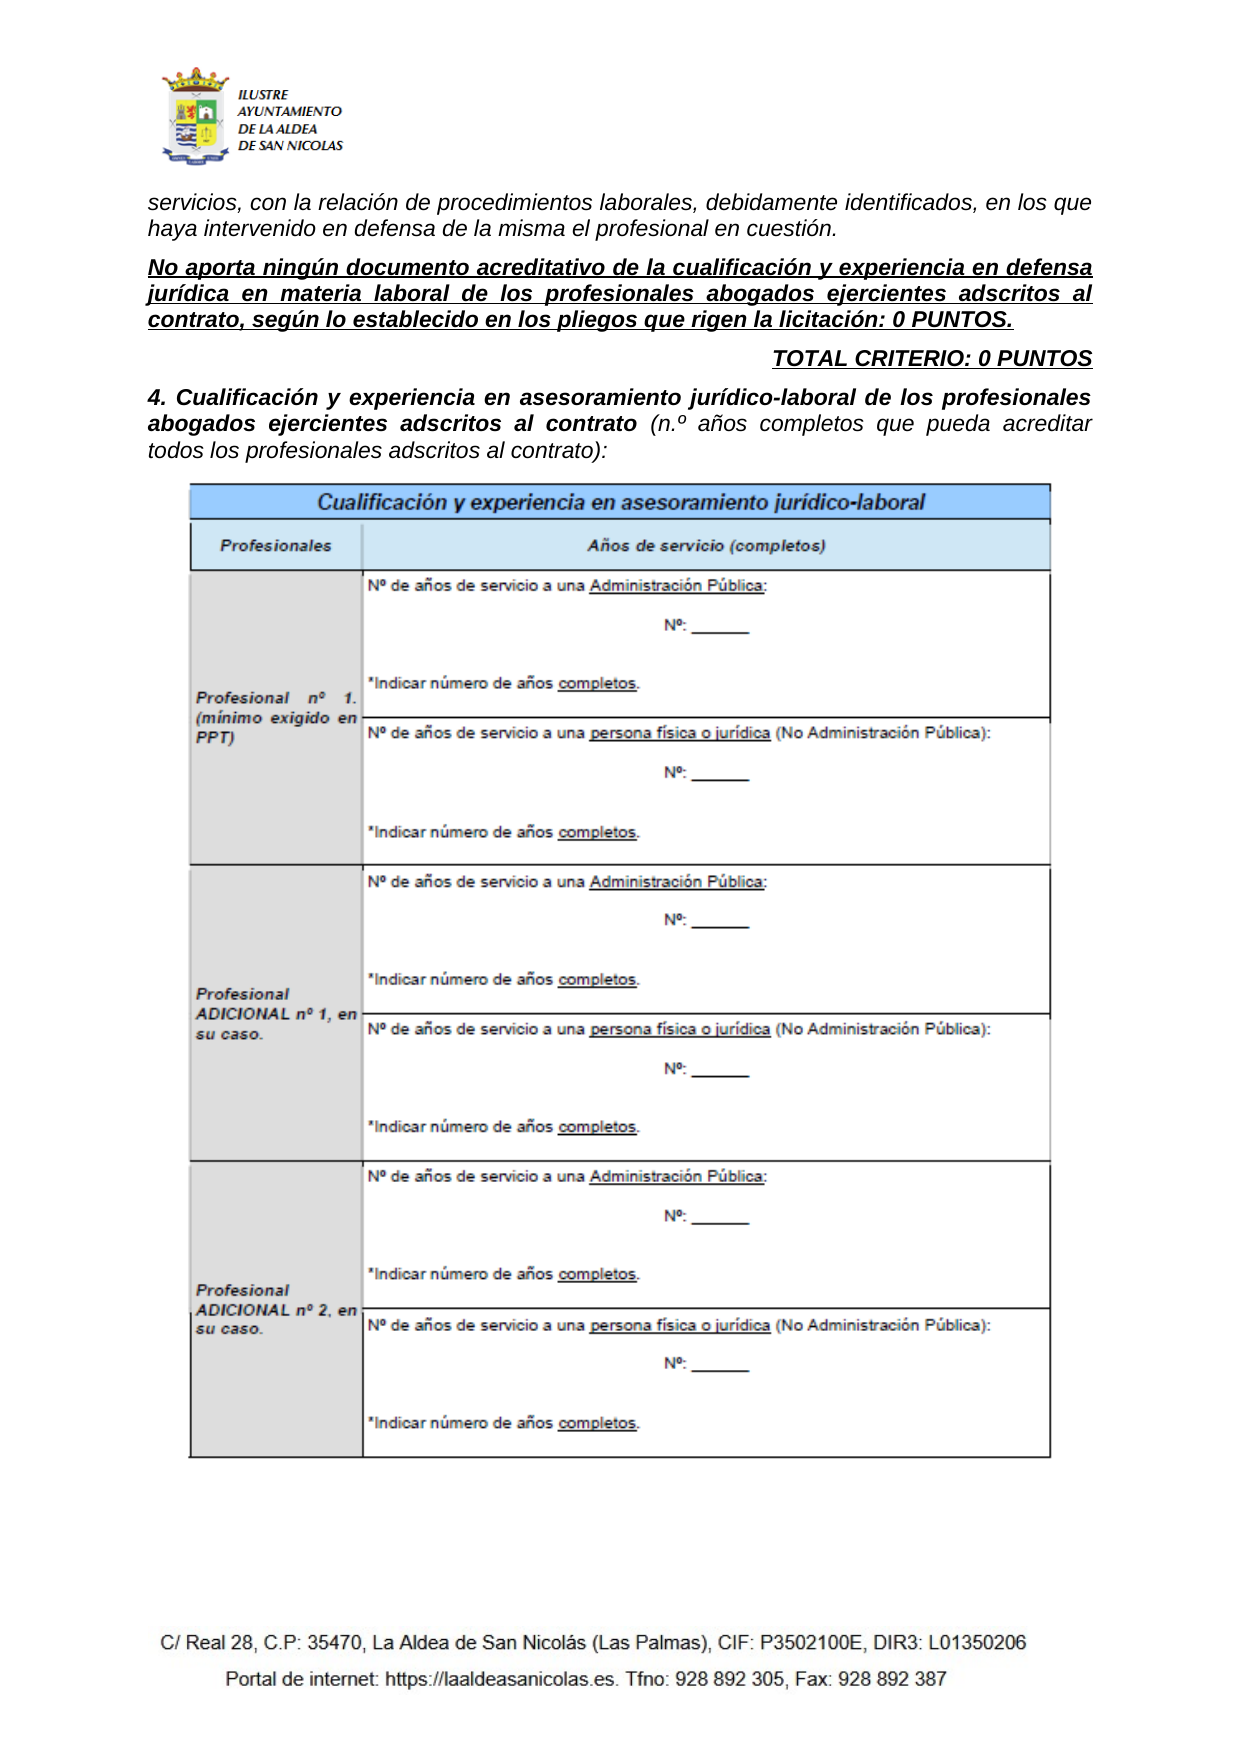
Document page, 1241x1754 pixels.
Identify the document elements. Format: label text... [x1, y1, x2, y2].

text contrato, según lo establecido en los pliegos que rigen la licitación: 0 PUNTOS. [148, 304, 1093, 333]
text jurídica en materia laboral de los profesionales abogados ejercientes adscritos al [148, 278, 1093, 303]
text servicios, con la relación de procedimientos laborales, debidamente identificados, en los que haya intervenido en defensa de la misma el profesional en cuestión. [148, 188, 1093, 241]
text No aporta ningún documento acreditativo de la cualificación y experiencia en defensa [148, 254, 1093, 276]
text TOTAL CRITERIO: 0 PUNTOS [148, 345, 1093, 372]
text 4. Cualificación y experiencia en asesoramiento jurídico-laboral de los profesionales abogados ejercientes adscritos al contrato (n.º años completos que pueda acreditar todos los profesionales adscritos al contrato): [148, 384, 1093, 463]
picture [182, 477, 1058, 1465]
picture [148, 1626, 1034, 1695]
picture [148, 59, 359, 173]
